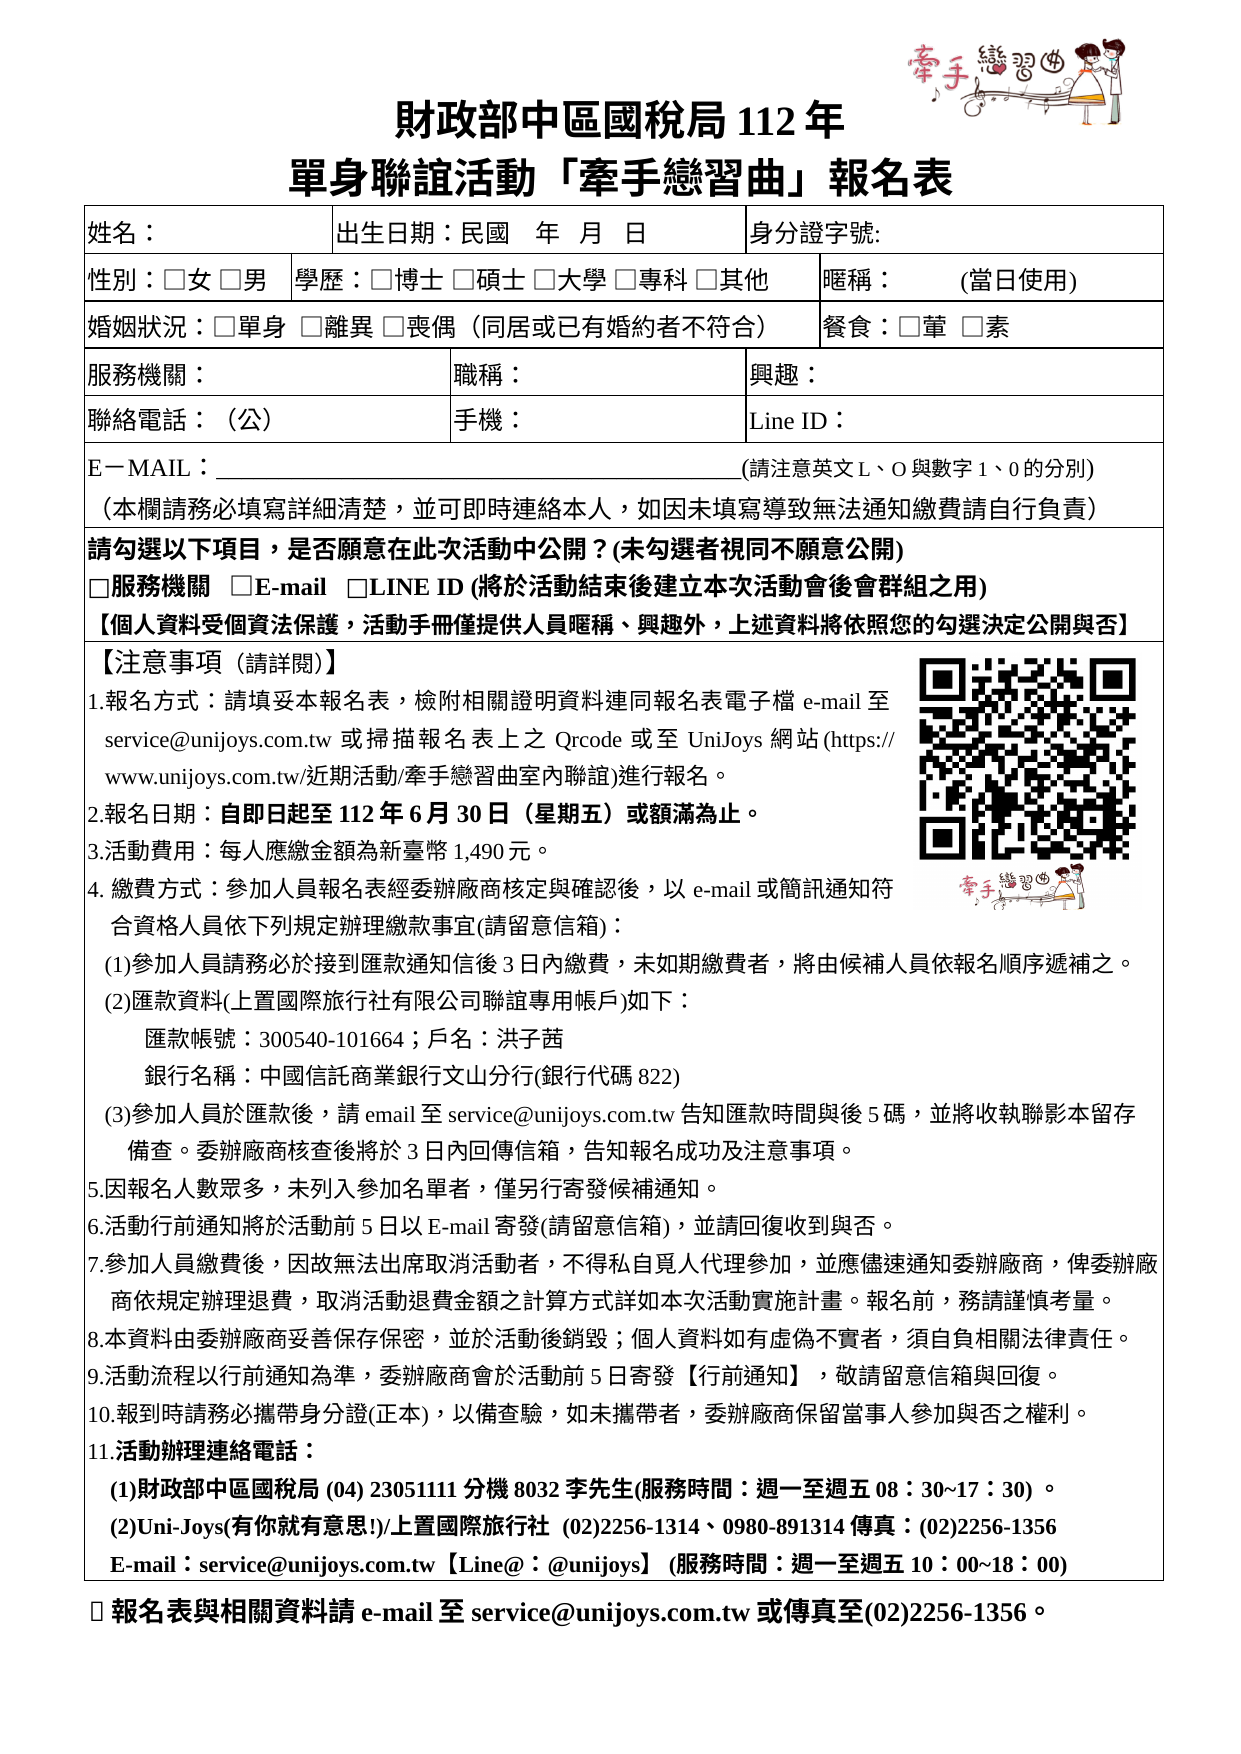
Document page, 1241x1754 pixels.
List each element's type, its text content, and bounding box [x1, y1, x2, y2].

table_cell 餐食：□葷 □素 [821, 302, 1163, 347]
table_cell 暱稱： (當日使用) [821, 254, 1163, 300]
table_cell 興趣： [747, 349, 1163, 394]
table_cell 服務機關： [85, 349, 450, 394]
table_cell E－MAIL：__________________________________________(請注意英文L、O與數字1、0的分別) （本欄請務必填寫詳細清楚，並可即時連絡本人，如因未填寫導致無法通知繳費請自行負責） [85, 443, 1163, 527]
table_cell 請勾選以下項目，是否願意在此次活動中公開？(未勾選者視同不願意公開) □服務機關 □E-mail □LINE ID (將於活動結束後建立本次活動會後會群組之用) 【個人資料受個資法保護，活動手冊僅提供人員暱稱、興趣外，上述資料將依照您的勾選決定公開與否】 [85, 528, 1163, 641]
table_cell 手機： [451, 396, 745, 442]
picture [879, 36, 1164, 129]
table_cell 婚姻狀況：□單身 □離異 □喪偶（同居或已有婚約者不符合） [85, 302, 819, 347]
table_header 出生日期：民國 年 月 日 [333, 206, 745, 253]
table_header 身分證字號: [747, 206, 1163, 253]
table_cell Line ID： [747, 396, 1163, 442]
picture [913, 652, 1142, 910]
text  報名表與相關資料請e-mail至service@unijoys.com.tw或傳真至(02)2256-1356。 [89, 1581, 1152, 1631]
table_cell 【注意事項（請詳閱）】 1.報名方式：請填妥本報名表，檢附相關證明資料連同報名表電子檔e-mail至service@unijoys.com.tw或掃描報名表上之Qrcode或至UniJoys網站(https://www.unijoys.com.tw/近期活動/牽手戀習曲室內聯誼)進行報名。 2.報名日期：自即日起至112年6月30日（星期五）或額滿為止。 3.活動費用：每人應繳金額為新臺幣1,490元。 4. 繳費方式：參加人員報名表經委辦廠商核定與確認後，以e-mail或簡訊通知符合資格人員依下列規定辦理繳款事宜(請留意信箱)： (1)參加人員請務必於接到匯款通知信後3日內繳費，未如期繳費者，將由候補人員依報名順序遞補之。 (2)匯款資料(上置國際旅行社有限公司聯誼專用帳戶)如下： 匯款帳號：300540-101664；戶名：洪子茜 銀行名稱：中國信託商業銀行文山分行(銀行代碼822) (3)參加人員於匯款後，請email至service@unijoys.com.tw告知匯款時間與後5碼，並將收執聯影本留存 備查。委辦廠商核查後將於3日內回傳信箱，告知報名成功及注意事項。 5.因報名人數眾多，未列入參加名單者，僅另行寄發候補通知。 6.活動行前通知將於活動前5日以E-mail寄發(請留意信箱)，並請回復收到與否。 7.參加人員繳費後，因故無法出席取消活動者，不得私自覓人代理參加，並應儘速通知委辦廠商，俾委辦廠商依規定辦理退費，取消活動退費金額之計算方式詳如本次活動實施計畫。報名前，務請謹慎考量。 8.本資料由委辦廠商妥善保存保密，並於活動後銷毀；個人資料如有虛偽不實者，須自負相關法律責任。 9.活動流程以行前通知為準，委辦廠商會於活動前5日寄發【行前通知】，敬請留意信箱與回復。 10.報到時請務必攜帶身分證(正本)，以備查驗，如未攜帶者，委辦廠商保留當事人參加與否之權利。 11.活動辦理連絡電話： (1)財政部中區國稅局 (04) 23051111 分機8032 李先生(服務時間：週一至週五08：30~17：30) 。 (2)Uni-Joys(有你就有意思!)/上置國際旅行社 (02)2256-1314、0980-891314 傳真：(02)2256-1356 E-mail：service@unijoys.com.tw【Line@：@unijoys】 (服務時間：週一至週五10：00~18：00) [85, 642, 1163, 1580]
table_cell 性別：□女 □男 [85, 254, 291, 300]
text 單身聯誼活動「牽手戀習曲」報名表 [89, 147, 1152, 205]
table_cell 學歷：□博士 □碩士 □大學 □專科 □其他 [292, 254, 819, 300]
text 財政部中區國稅局112年 [89, 89, 1152, 147]
table_cell 聯絡電話：（公） [85, 396, 450, 442]
table_header 姓名： [85, 206, 332, 253]
table_cell 職稱： [451, 349, 745, 394]
